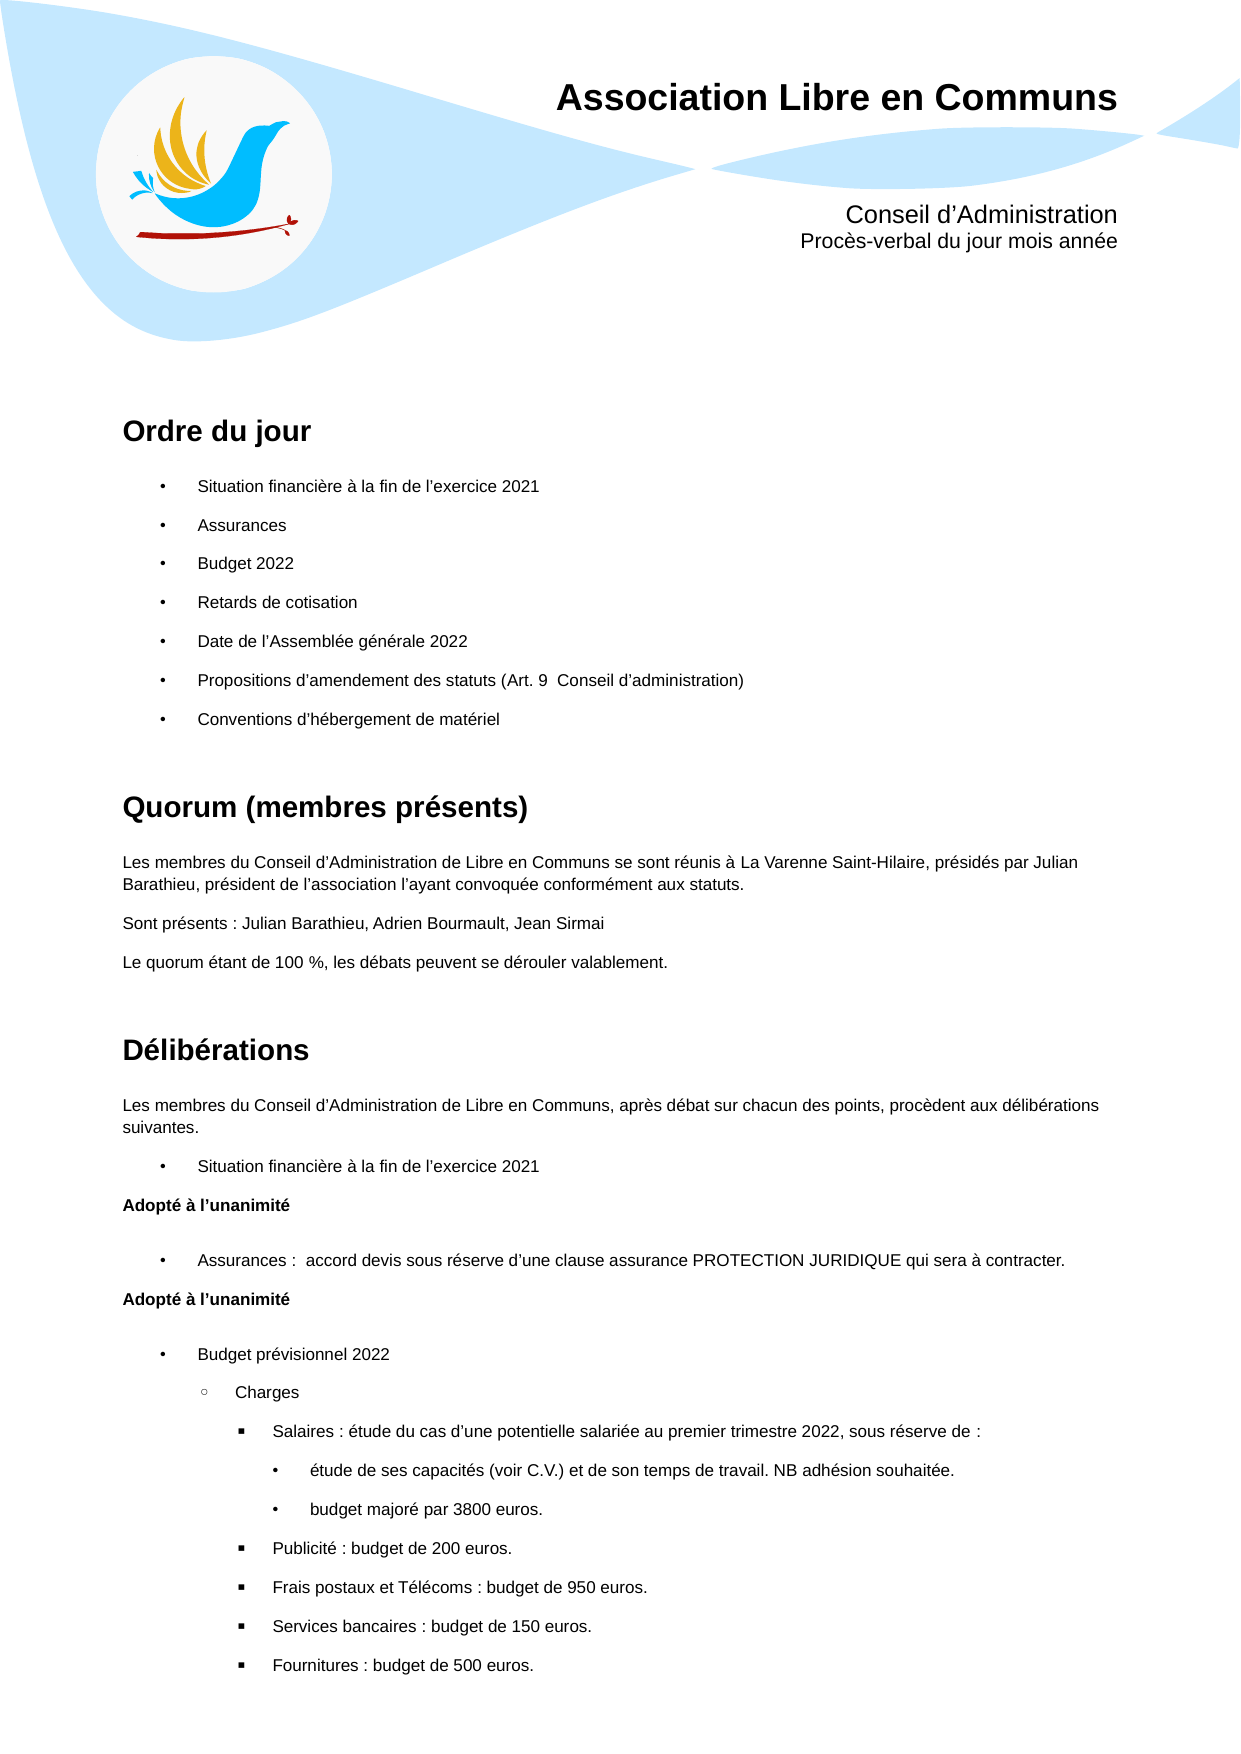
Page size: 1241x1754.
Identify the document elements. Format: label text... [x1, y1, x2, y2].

subtitle Délibérations [122, 1032, 1118, 1066]
subtitle Conventions d’hébergement de matériel [160, 709, 1118, 729]
subtitle Salaires : étude du cas d’une potentielle salariée au premier trimestre 2022, sous réserve de : [235, 1422, 1118, 1441]
subtitle Les membres du Conseil d’Administration de Libre en Communs se sont réunis à La Varenne Saint-Hilaire, présidés par Julian Barathieu, président de l’association l’ayant convoquée conformément aux statuts. [122, 852, 1118, 894]
subtitle Publicité : budget de 200 euros. [235, 1538, 1118, 1558]
subtitle Budget prévisionnel 2022 [160, 1344, 1118, 1364]
subtitle étude de ses capacités (voir C.V.) et de son temps de travail. NB adhésion souhaitée. [272, 1461, 1118, 1480]
subtitle Propositions d’amendement des statuts (Art. 9 Conseil d’administration) [160, 670, 1118, 690]
subtitle Date de l’Assemblée générale 2022 [160, 631, 1118, 651]
subtitle Ordre du jour [122, 413, 1118, 447]
subtitle budget majoré par 3800 euros. [272, 1499, 1118, 1519]
subtitle Budget 2022 [160, 554, 1118, 573]
subtitle Sont présents : Julian Barathieu, Adrien Bourmault, Jean Sirmai [122, 913, 1118, 933]
subtitle Frais postaux et Télécoms : budget de 950 euros. [235, 1577, 1118, 1597]
subtitle Situation financière à la fin de l’exercice 2021 [160, 1156, 1118, 1176]
subtitle Le quorum étant de 100 %, les débats peuvent se dérouler valablement. [122, 952, 1118, 972]
subtitle Assurances [160, 515, 1118, 534]
subtitle Situation financière à la fin de l’exercice 2021 [160, 476, 1118, 496]
subtitle Adopté à l’unanimité [122, 1195, 1118, 1215]
subtitle Assurances : accord devis sous réserve d’une clause assurance PROTECTION JURIDIQUE qui sera à contracter. [160, 1250, 1118, 1270]
subtitle Adopté à l’unanimité [122, 1289, 1118, 1309]
subtitle Les membres du Conseil d’Administration de Libre en Communs, après débat sur chacun des points, procèdent aux délibérations suivantes. [122, 1095, 1118, 1137]
subtitle Quorum (membres présents) [122, 789, 1118, 823]
subtitle Retards de cotisation [160, 593, 1118, 612]
subtitle Services bancaires : budget de 150 euros. [235, 1616, 1118, 1636]
subtitle Charges [197, 1383, 1118, 1403]
subtitle Fournitures : budget de 500 euros. [235, 1655, 1118, 1674]
